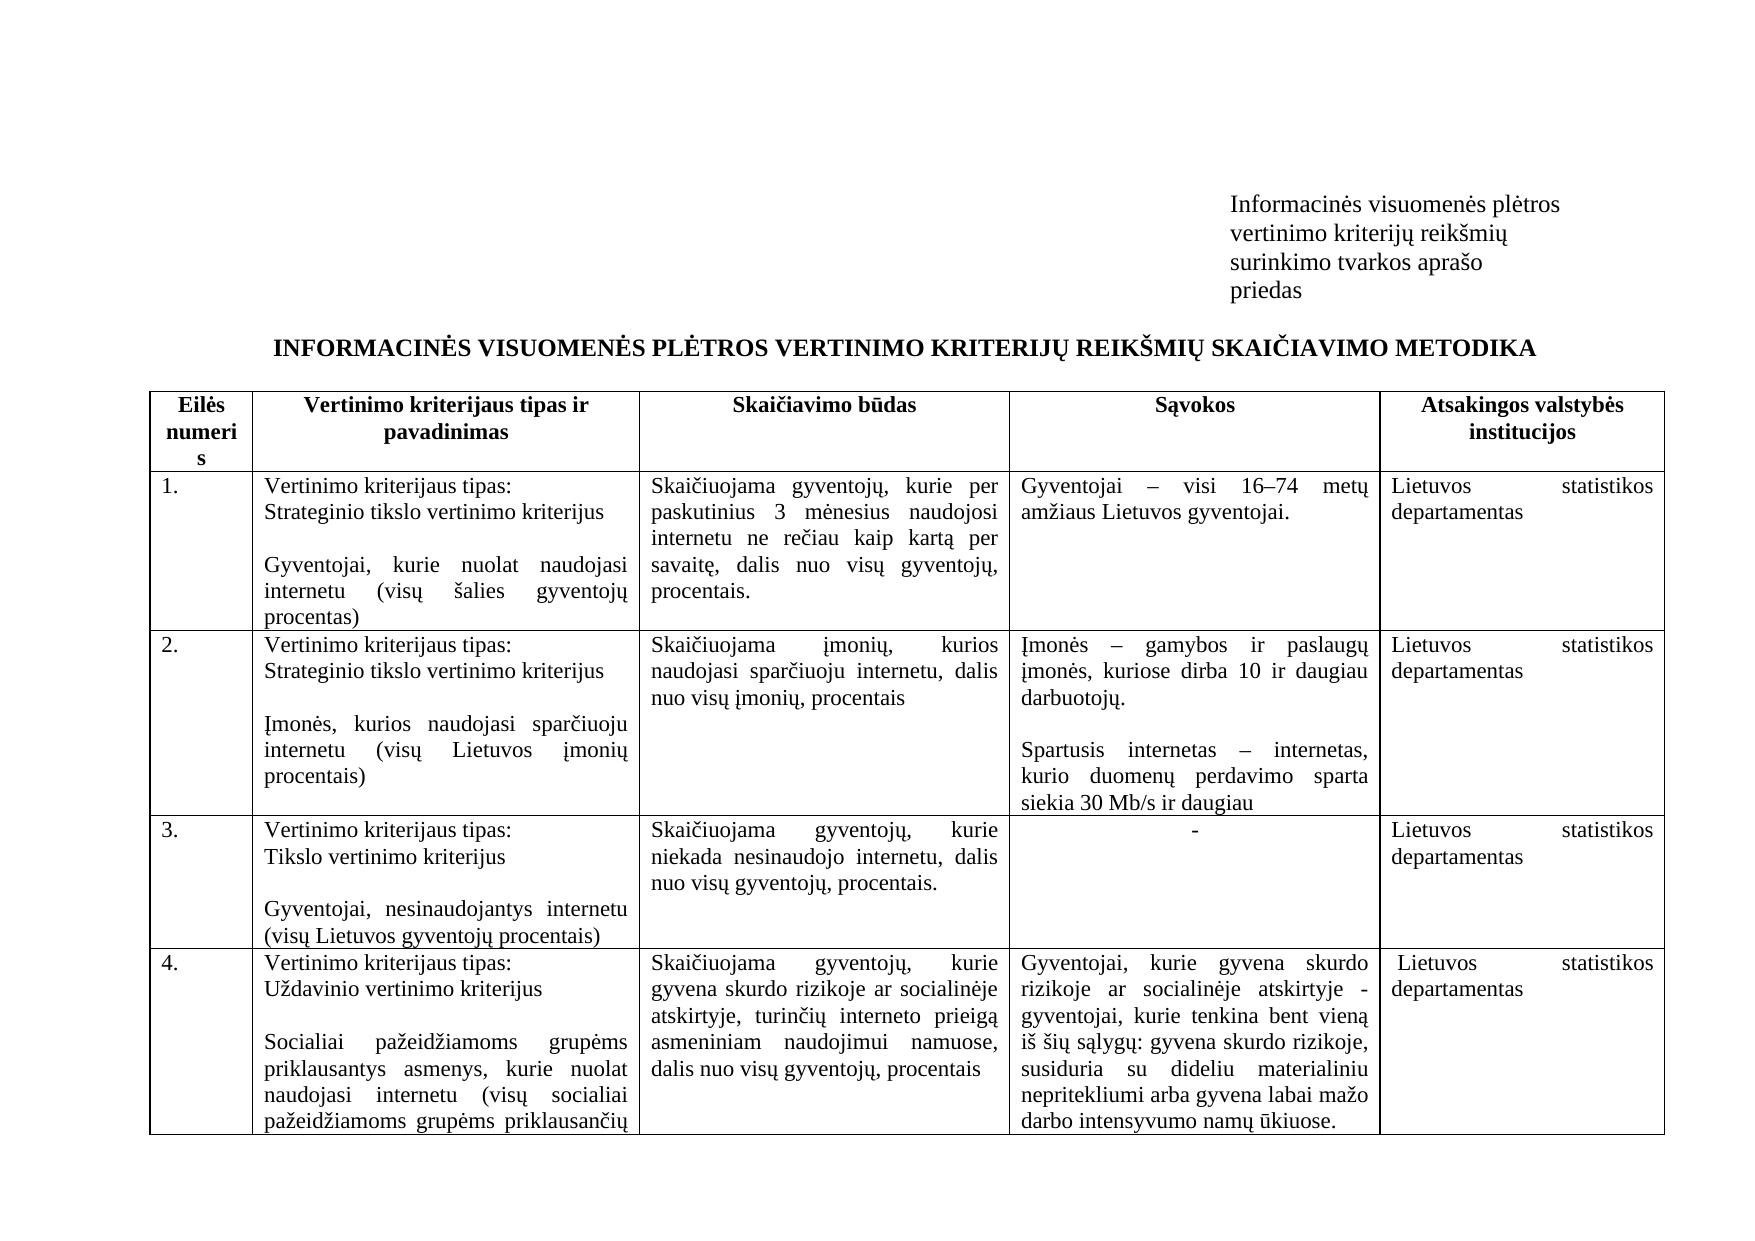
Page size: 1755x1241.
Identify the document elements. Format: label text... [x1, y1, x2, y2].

table_cell 1. [151, 472, 252, 630]
table_header Atsakingos valstybės institucijos [1381, 392, 1664, 471]
table_cell Gyventojai, kurie gyvena skurdo rizikoje ar socialinėje atskirtyje - gyventojai, kurie tenkina bent vieną iš šių sąlygų: gyvena skurdo rizikoje, susiduria su dideliu materialiniu nepritekliumi arba gyvena labai mažo darbo intensyvumo namų ūkiuose. [1010, 949, 1379, 1134]
table_cell Lietuvos statistikos departamentas [1381, 472, 1664, 630]
table_cell Vertinimo kriterijaus tipas: Strateginio tikslo vertinimo kriterijus Gyventojai, kurie nuolat naudojasi internetu (visų šalies gyventojų procentas) [253, 472, 639, 630]
table_cell Lietuvos statistikos departamentas [1381, 816, 1664, 948]
table_header Sąvokos [1010, 392, 1379, 471]
table_cell Vertinimo kriterijaus tipas: Uždavinio vertinimo kriterijus Socialiai pažeidžiamoms grupėms priklausantys asmenys, kurie nuolat naudojasi internetu (visų socialiai pažeidžiamoms grupėms priklausančių [253, 949, 639, 1134]
table_header Skaičiavimo būdas [640, 392, 1009, 471]
table_header Eilės numeris [151, 392, 252, 471]
text INFORMACINĖS VISUOMENĖS PLĖTROS VERTINIMO KRITERIJŲ REIKŠMIŲ SKAIČIAVIMO METODIKA [150, 333, 1660, 362]
text priedas [1095, 276, 1660, 304]
table_cell Gyventojai – visi 16–74 metų amžiaus Lietuvos gyventojai. [1010, 472, 1379, 630]
table_header Vertinimo kriterijaus tipas ir pavadinimas [253, 392, 639, 471]
table_cell 3. [151, 816, 252, 948]
text Informacinės visuomenės plėtros [1230, 189, 1660, 218]
table_cell 2. [151, 631, 252, 815]
table_cell Vertinimo kriterijaus tipas: Strateginio tikslo vertinimo kriterijus Įmonės, kurios naudojasi sparčiuoju internetu (visų Lietuvos įmonių procentais) [253, 631, 639, 815]
text vertinimo kriterijų reikšmių [1095, 218, 1660, 247]
table_cell Lietuvos statistikos departamentas [1381, 631, 1664, 815]
table_cell Lietuvos statistikos departamentas [1381, 949, 1664, 1134]
table_cell Skaičiuojama gyventojų, kurie niekada nesinaudojo internetu, dalis nuo visų gyventojų, procentais. [640, 816, 1009, 948]
table_cell 4. [151, 949, 252, 1134]
table_cell Skaičiuojama gyventojų, kurie per paskutinius 3 mėnesius naudojosi internetu ne rečiau kaip kartą per savaitę, dalis nuo visų gyventojų, procentais. [640, 472, 1009, 630]
table_cell Vertinimo kriterijaus tipas: Tikslo vertinimo kriterijus Gyventojai, nesinaudojantys internetu (visų Lietuvos gyventojų procentais) [253, 816, 639, 948]
table_cell - [1010, 816, 1379, 948]
table_cell Skaičiuojama įmonių, kurios naudojasi sparčiuoju internetu, dalis nuo visų įmonių, procentais [640, 631, 1009, 815]
text surinkimo tvarkos aprašo [1095, 247, 1660, 276]
table_cell Skaičiuojama gyventojų, kurie gyvena skurdo rizikoje ar socialinėje atskirtyje, turinčių interneto prieigą asmeniniam naudojimui namuose, dalis nuo visų gyventojų, procentais [640, 949, 1009, 1134]
table_cell Įmonės – gamybos ir paslaugų įmonės, kuriose dirba 10 ir daugiau darbuotojų. Spartusis internetas – internetas, kurio duomenų perdavimo sparta siekia 30 Mb/s ir daugiau [1010, 631, 1379, 815]
